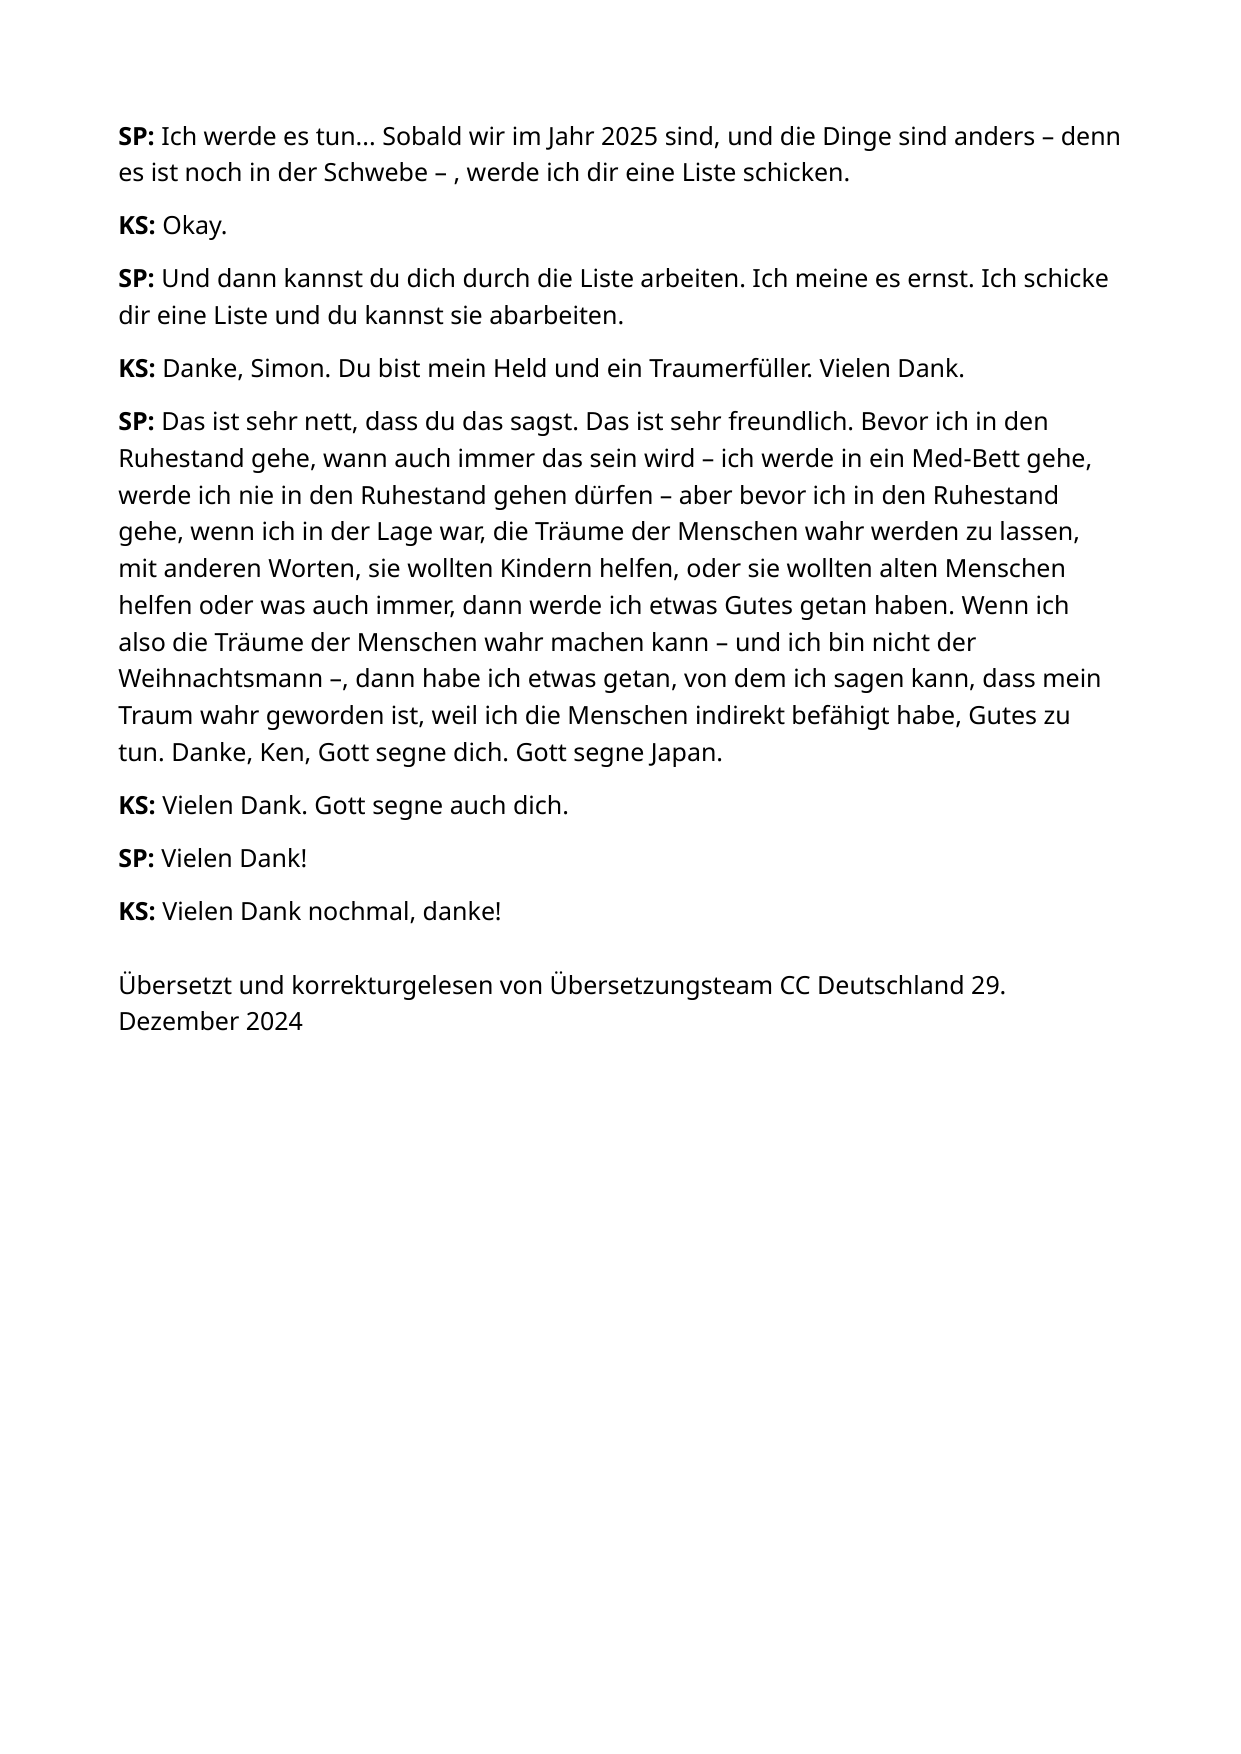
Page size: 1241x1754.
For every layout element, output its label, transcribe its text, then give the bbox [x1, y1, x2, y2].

text KS: Danke, Simon. Du bist mein Held und ein Traumerfüller. Vielen Dank. [118, 351, 1122, 385]
text SP: Ich werde es tun... Sobald wir im Jahr 2025 sind, und die Dinge sind anders – denn es ist noch in der Schwebe – , werde ich dir eine Liste schicken. [118, 118, 1122, 189]
text SP: Das ist sehr nett, dass du das sagst. Das ist sehr freundlich. Bevor ich in den Ruhestand gehe, wann auch immer das sein wird – ich werde in ein Med-Bett gehe, werde ich nie in den Ruhestand gehen dürfen – aber bevor ich in den Ruhestand gehe, wenn ich in der Lage war, die Träume der Menschen wahr werden zu lassen, mit anderen Worten, sie wollten Kindern helfen, oder sie wollten alten Menschen helfen oder was auch immer, dann werde ich etwas Gutes getan haben. Wenn ich also die Träume der Menschen wahr machen kann – und ich bin nicht der Weihnachtsmann –, dann habe ich etwas getan, von dem ich sagen kann, dass mein Traum wahr geworden ist, weil ich die Menschen indirekt befähigt habe, Gutes zu tun. Danke, Ken, Gott segne dich. Gott segne Japan. [118, 404, 1122, 769]
text SP: Vielen Dank! [118, 841, 1122, 875]
text KS: Vielen Dank nochmal, danke! Übersetzt und korrekturgelesen von Übersetzungsteam CC Deutschland 29. Dezember 2024 [118, 894, 1122, 1038]
text SP: Und dann kannst du dich durch die Liste arbeiten. Ich meine es ernst. Ich schicke dir eine Liste und du kannst sie abarbeiten. [118, 261, 1122, 332]
text KS: Okay. [118, 208, 1122, 242]
text KS: Vielen Dank. Gott segne auch dich. [118, 788, 1122, 822]
